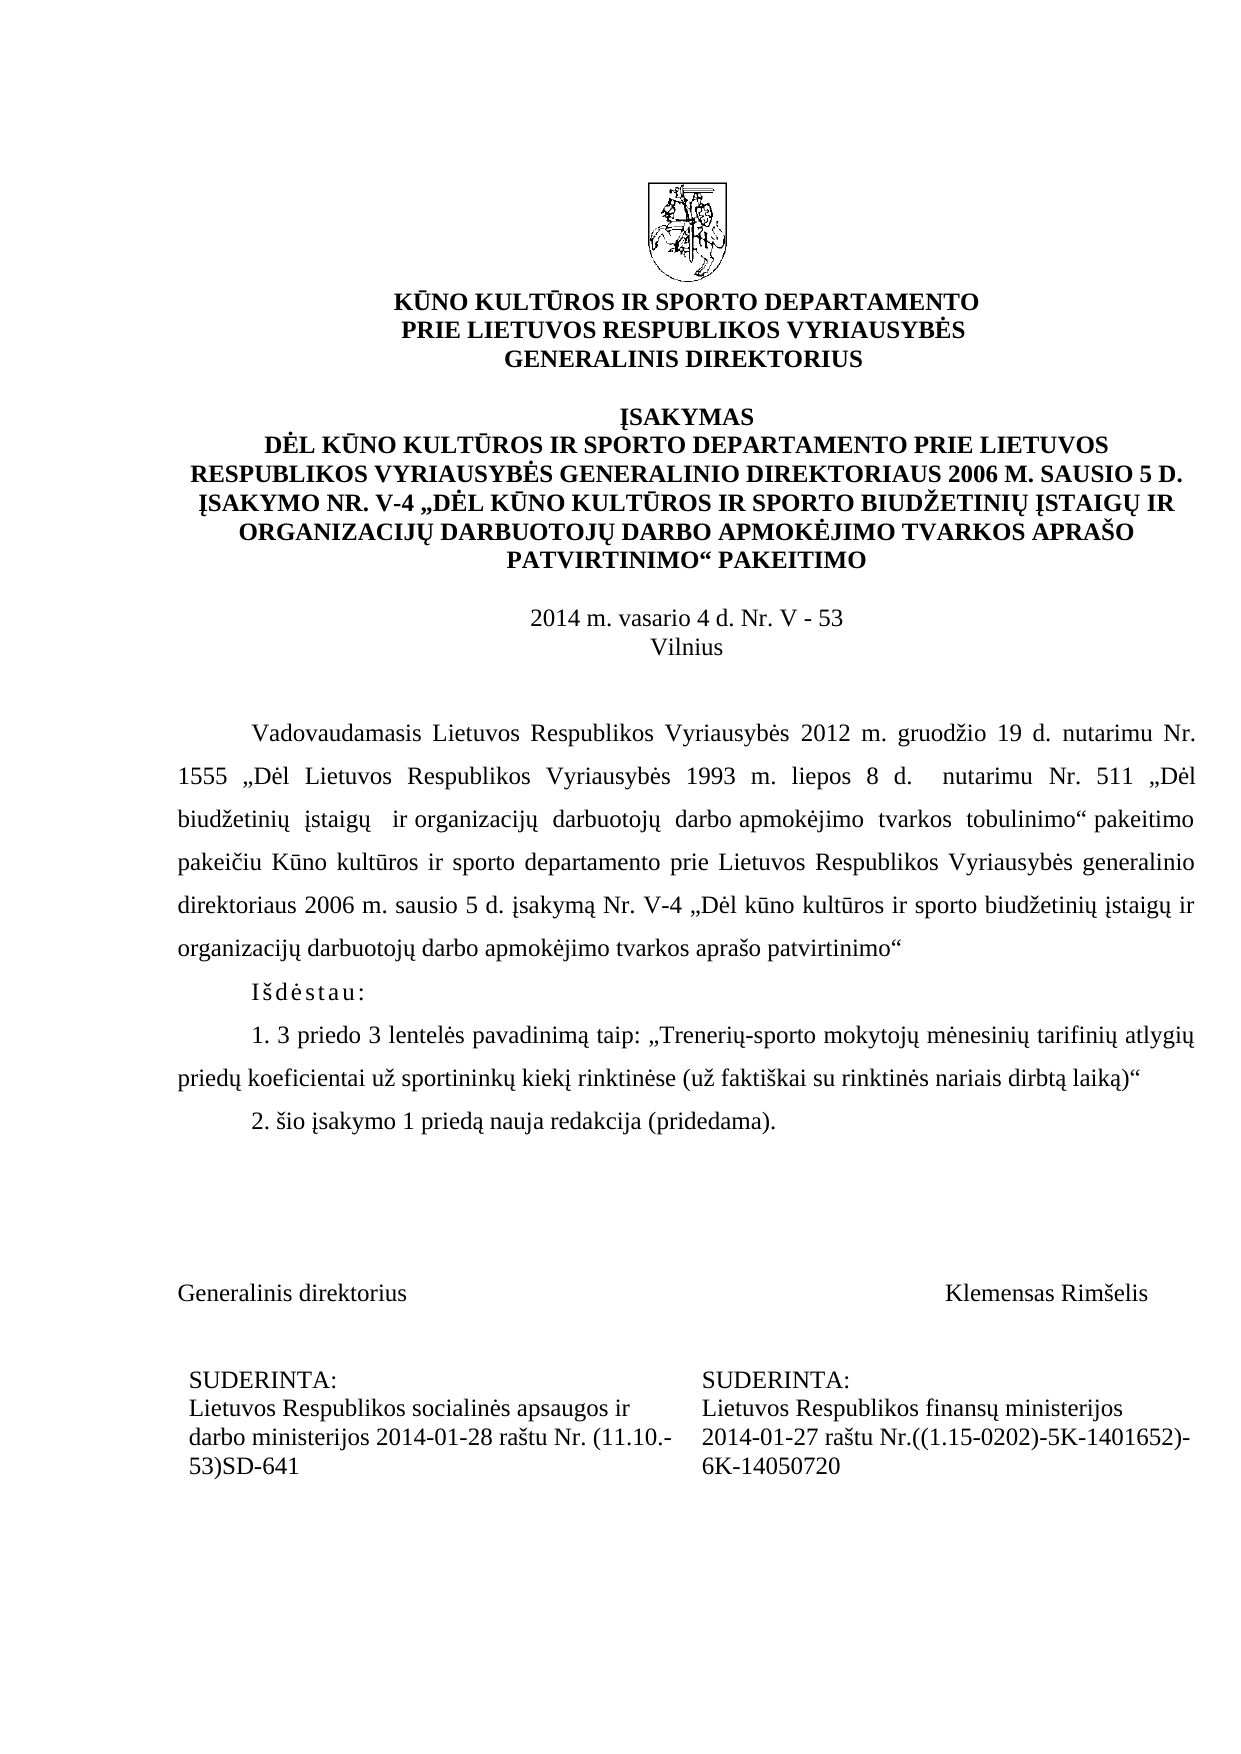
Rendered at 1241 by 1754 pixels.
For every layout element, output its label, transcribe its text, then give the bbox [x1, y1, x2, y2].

text 1. 3 priedo 3 lentelės pavadinimą taip: „Trenerių-sporto mokytojų mėnesinių tarifinių atlygių priedų koeficientai už sportininkų kiekį rinktinėse (už faktiškai su rinktinės nariais dirbtą laiką)“ [177, 1020, 1196, 1092]
text 2. šio įsakymo 1 priedą nauja redakcija (pridedama). [177, 1106, 1196, 1135]
text PRIE LIETUVOS RESPUBLIKOS VYRIAUSYBĖS [177, 315, 1196, 344]
text Išdėstau: [177, 977, 1196, 1005]
text 2014 m. vasario 4 d. Nr. V - 53 [177, 603, 1196, 632]
text Įsakymas [177, 402, 1196, 430]
text Vadovaudamasis Lietuvos Respublikos Vyriausybės 2012 m. gruodžio 19 d. nutarimu Nr. 1555 „Dėl Lietuvos Respublikos Vyriausybės 1993 m. liepos 8 d. nutarimu Nr. 511 „Dėl biudžetinių įstaigų ir organizacijų darbuotojų darbo apmokėjimo tvarkos tobulinimo“ pakeitimo pakeičiu Kūno kultūros ir sporto departamento prie Lietuvos Respublikos Vyriausybės generalinio direktoriaus 2006 m. sausio 5 d. įsakymą Nr. V-4 „Dėl kūno kultūros ir sporto biudžetinių įstaigų ir organizacijų darbuotojų darbo apmokėjimo tvarkos aprašo patvirtinimo“ [177, 718, 1196, 962]
text dėl KŪNO KULTŪROS IR SPORTO DEPARTAMENTO PRIE Lietuvos RESPUBLIKOS VYRIAUSYBĖS GENERALINIO DIREKTORIAUS 2006 M. SAUSIO 5 D. ĮSAKYMO Nr. v-4 „DĖL kŪNO KULTŪROS IR SPORTO BIUDŽETINIŲ ĮSTAIGŲ IR ORGANIZACIJŲ DARBUOTOJŲ DARBO APMOKĖJIMO TVARKOS APRAŠO PATVIRTINIMO“ PAKEITIMO [177, 430, 1196, 574]
table_header SUDERINTA: Lietuvos Respublikos finansų ministerijos 2014-01-27 raštu Nr.((1.15-0202)-5K-1401652)-6K-14050720 [690, 1365, 1204, 1480]
text KŪNO KULTŪROS IR SPORTO DEPARTAMENTO [177, 287, 1196, 315]
text generalinis direktorius [177, 344, 1196, 373]
text Vilnius [177, 632, 1196, 660]
table_header SUDERINTA: Lietuvos Respublikos socialinės apsaugos ir darbo ministerijos 2014-01-28 raštu Nr. (11.10.-53)SD-641 [177, 1365, 690, 1480]
text Generalinis direktorius Klemensas Rimšelis [177, 1278, 1196, 1307]
